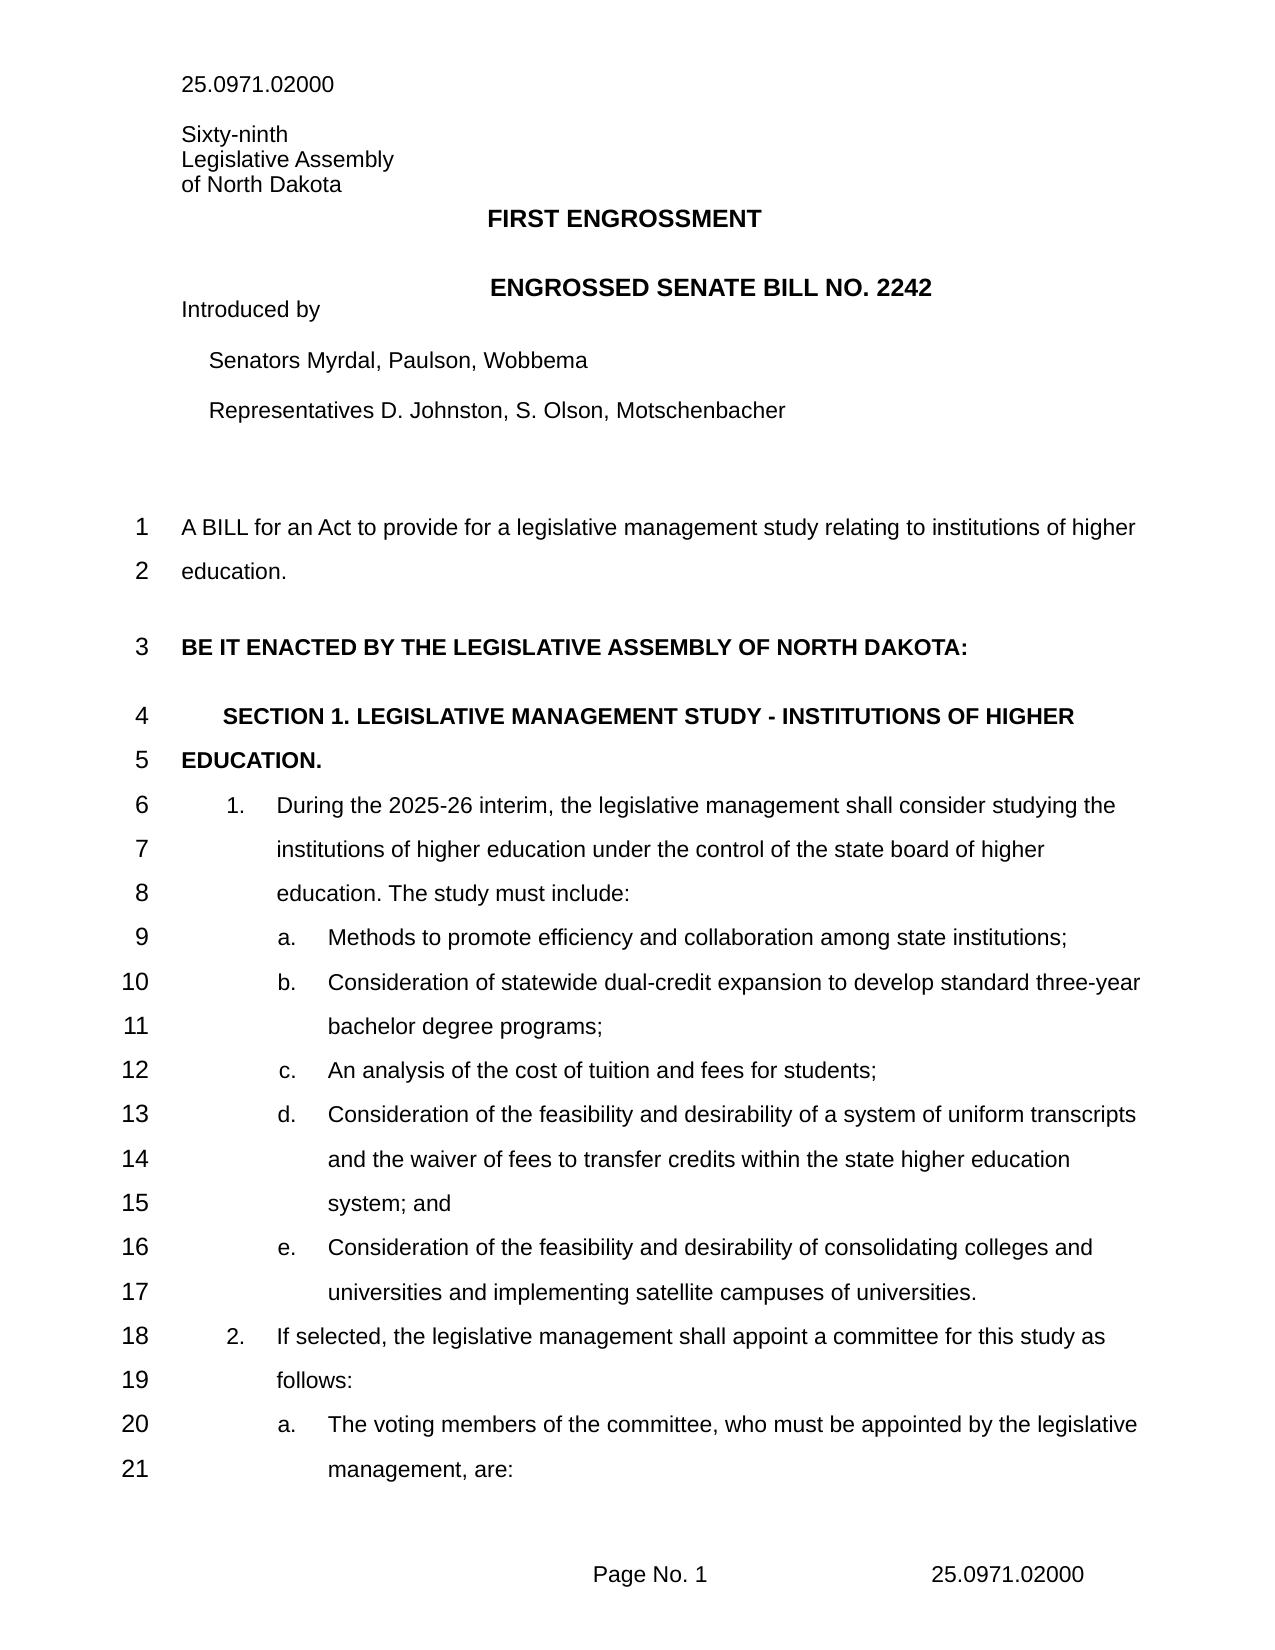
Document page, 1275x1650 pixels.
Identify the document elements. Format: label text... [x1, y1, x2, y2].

title A BILL for an Act to provide for a legislative management study relating to institutions of higher education. [181, 500, 1154, 588]
text a. Methods to promote efficiency and collaboration among state institutions; [181, 910, 1154, 955]
text Legislative Assembly [181, 148, 1154, 173]
text 25.0971.02000 [181, 73, 1154, 98]
text Representatives D. Johnston, S. Olson, Motschenbacher [208, 400, 1154, 423]
text Senators Myrdal, Paulson, Wobbema [208, 350, 1154, 373]
text Introduced by [181, 298, 1154, 323]
text SECTION 1. LEGISLATIVE MANAGEMENT STUDY ‑ INSTITUTIONS OF HIGHER EDUCATION. [181, 689, 1154, 778]
text b. Consideration of statewide dual-credit expansion to develop standard three-year bachelor degree programs; [181, 955, 1154, 1043]
text 2. If selected, the legislative management shall appoint a committee for this study as follows: [181, 1309, 1154, 1397]
title FIRST ENGROSSMENT [487, 206, 762, 233]
text 1. During the 2025‑26 interim, the legislative management shall consider studying the institutions of higher education under the control of the state board of higher education. The study must include: [181, 778, 1154, 910]
text e. Consideration of the feasibility and desirability of consolidating colleges and universities and implementing satellite campuses of universities. [181, 1220, 1154, 1309]
text a. The voting members of the committee, who must be appointed by the legislative management, are: [181, 1397, 1154, 1486]
text d. Consideration of the feasibility and desirability of a system of uniform transcripts and the waiver of fees to transfer credits within the state higher education system; and [181, 1087, 1154, 1220]
text Sixty-ninth [181, 123, 1154, 148]
title ENGROSSED Senate BILL NO. 2242 [490, 272, 932, 301]
text of North Dakota [181, 173, 1154, 198]
text c. An analysis of the cost of tuition and fees for students; [181, 1043, 1154, 1087]
text BE IT ENACTED BY THE LEGISLATIVE ASSEMBLY OF NORTH DAKOTA: [181, 620, 1154, 664]
